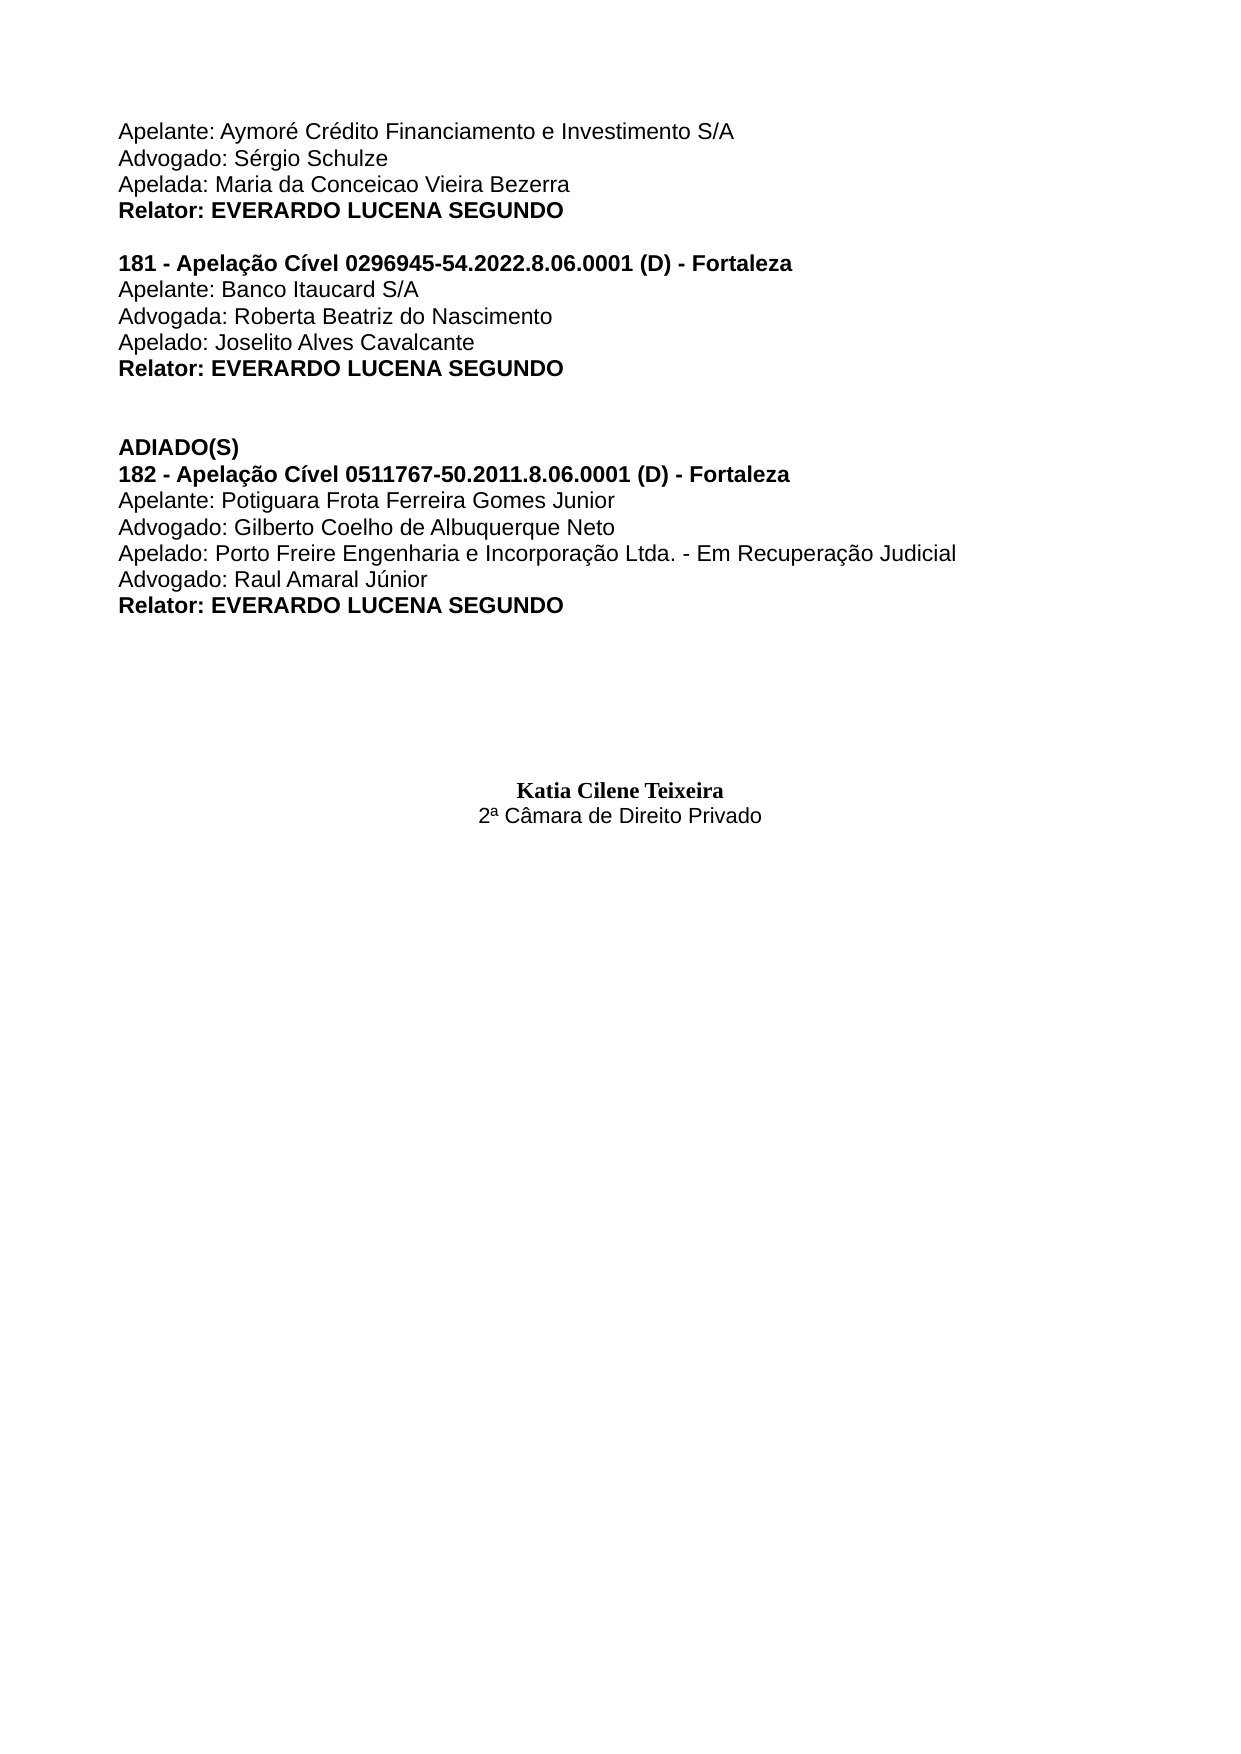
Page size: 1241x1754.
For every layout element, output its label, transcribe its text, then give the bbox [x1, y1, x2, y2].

text ADIADO(S) [118, 434, 1122, 461]
text 182 - Apelação Cível 0511767-50.2011.8.06.0001 (D) - Fortaleza [118, 461, 1122, 487]
text Relator: EVERARDO LUCENA SEGUNDO [118, 197, 1122, 223]
text Relator: EVERARDO LUCENA SEGUNDO [118, 355, 1122, 382]
text Katia Cilene Teixeira [118, 777, 1122, 803]
text Advogado: Gilberto Coelho de Albuquerque Neto [118, 513, 1122, 540]
text Apelado: Porto Freire Engenharia e Incorporação Ltda. - Em Recuperação Judicial [118, 540, 1122, 566]
text Apelante: Banco Itaucard S/A [118, 276, 1122, 303]
text Advogada: Roberta Beatriz do Nascimento [118, 303, 1122, 329]
text Advogado: Raul Amaral Júnior [118, 566, 1122, 592]
text 2ª Câmara de Direito Privado [118, 803, 1122, 828]
text Advogado: Sérgio Schulze [118, 144, 1122, 171]
text Apelado: Joselito Alves Cavalcante [118, 329, 1122, 355]
text 181 - Apelação Cível 0296945-54.2022.8.06.0001 (D) - Fortaleza [118, 250, 1122, 276]
text Apelante: Potiguara Frota Ferreira Gomes Junior [118, 487, 1122, 513]
text Relator: EVERARDO LUCENA SEGUNDO [118, 592, 1122, 619]
text Apelante: Aymoré Crédito Financiamento e Investimento S/A [118, 118, 1122, 144]
text Apelada: Maria da Conceicao Vieira Bezerra [118, 171, 1122, 197]
